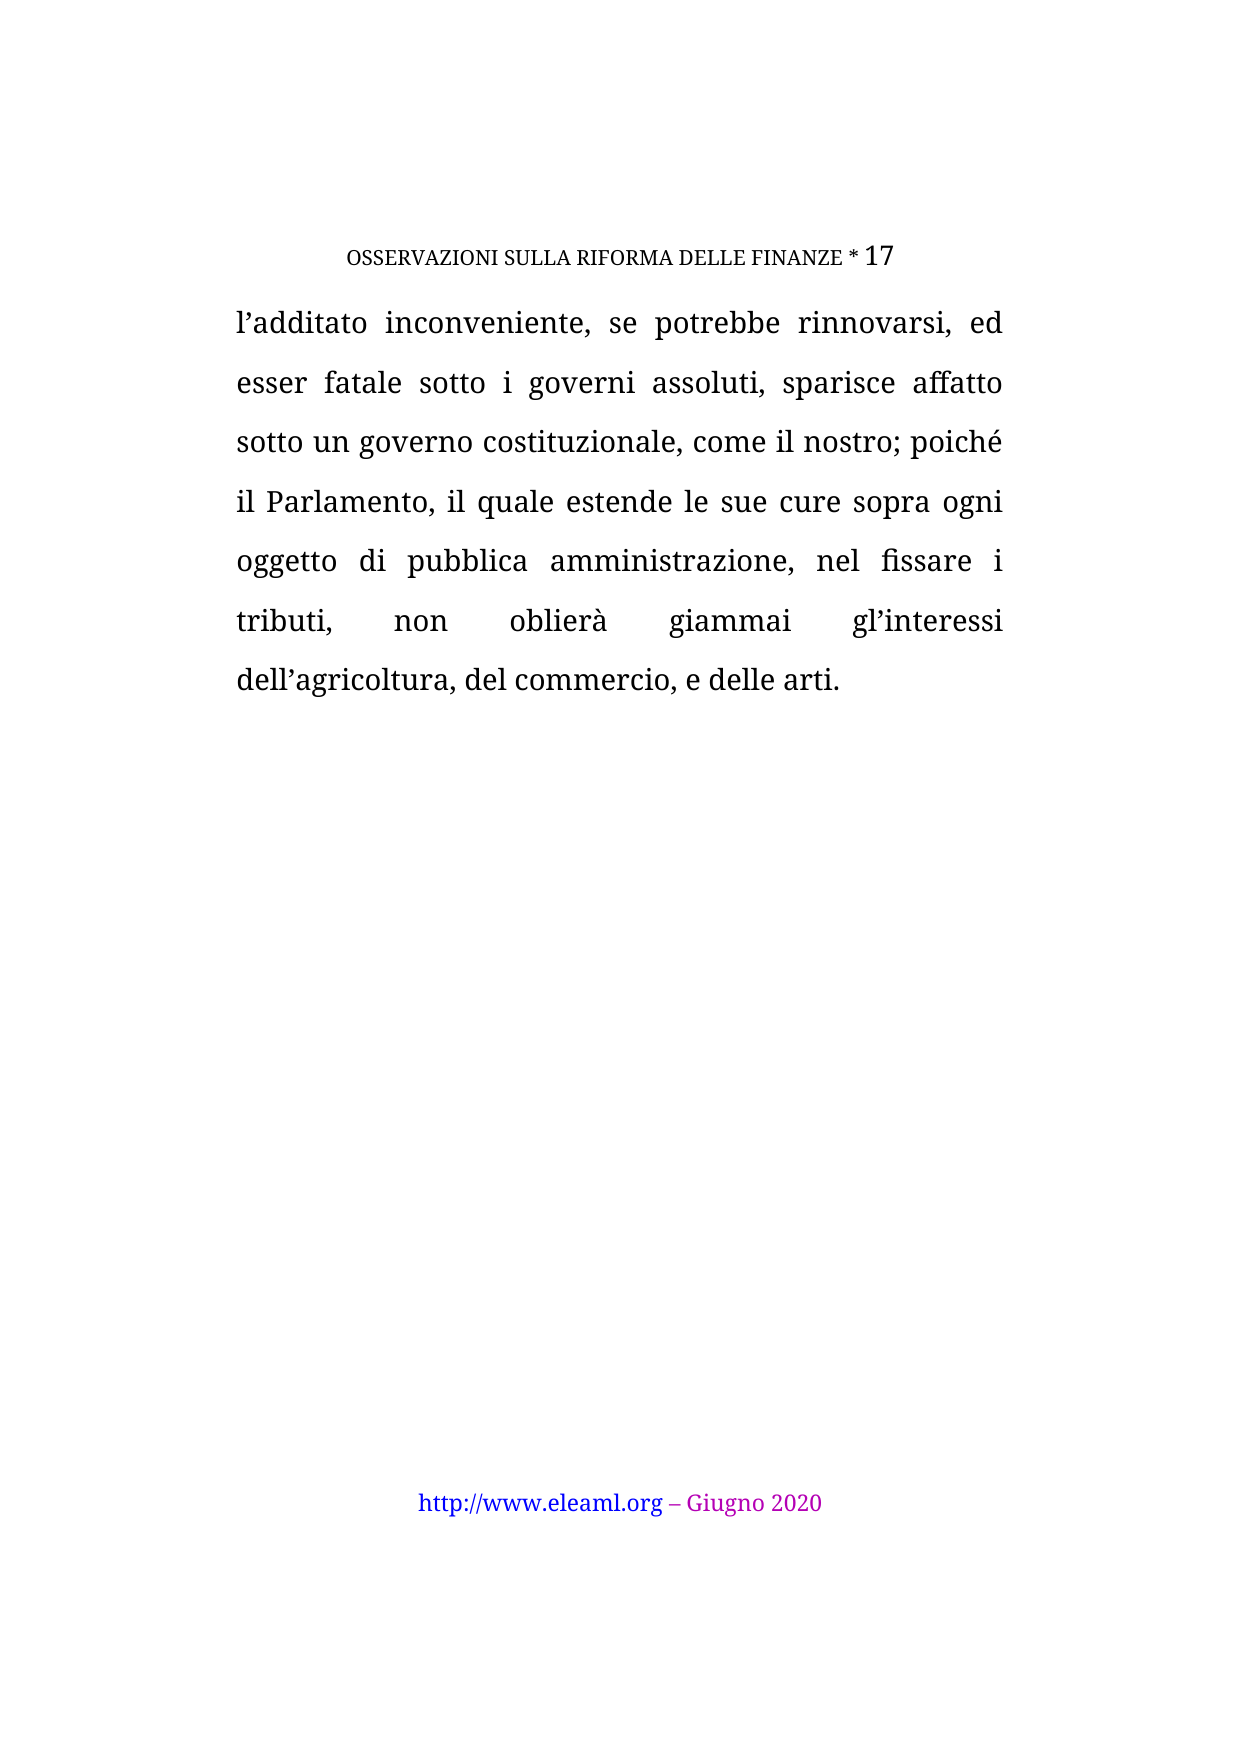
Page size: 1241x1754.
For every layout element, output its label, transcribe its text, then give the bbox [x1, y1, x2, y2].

text l’additato inconveniente, se potrebbe rinnovarsi, ed esser fatale sotto i governi assoluti, sparisce affatto sotto un governo costituzionale, come il nostro; poiché il Parlamento, il quale estende le sue cure sopra ogni oggetto di pubblica amministrazione, nel fissare i tributi, non oblierà giammai gl’interessi dell’agricoltura, del commercio, e delle arti. [236, 303, 1004, 699]
